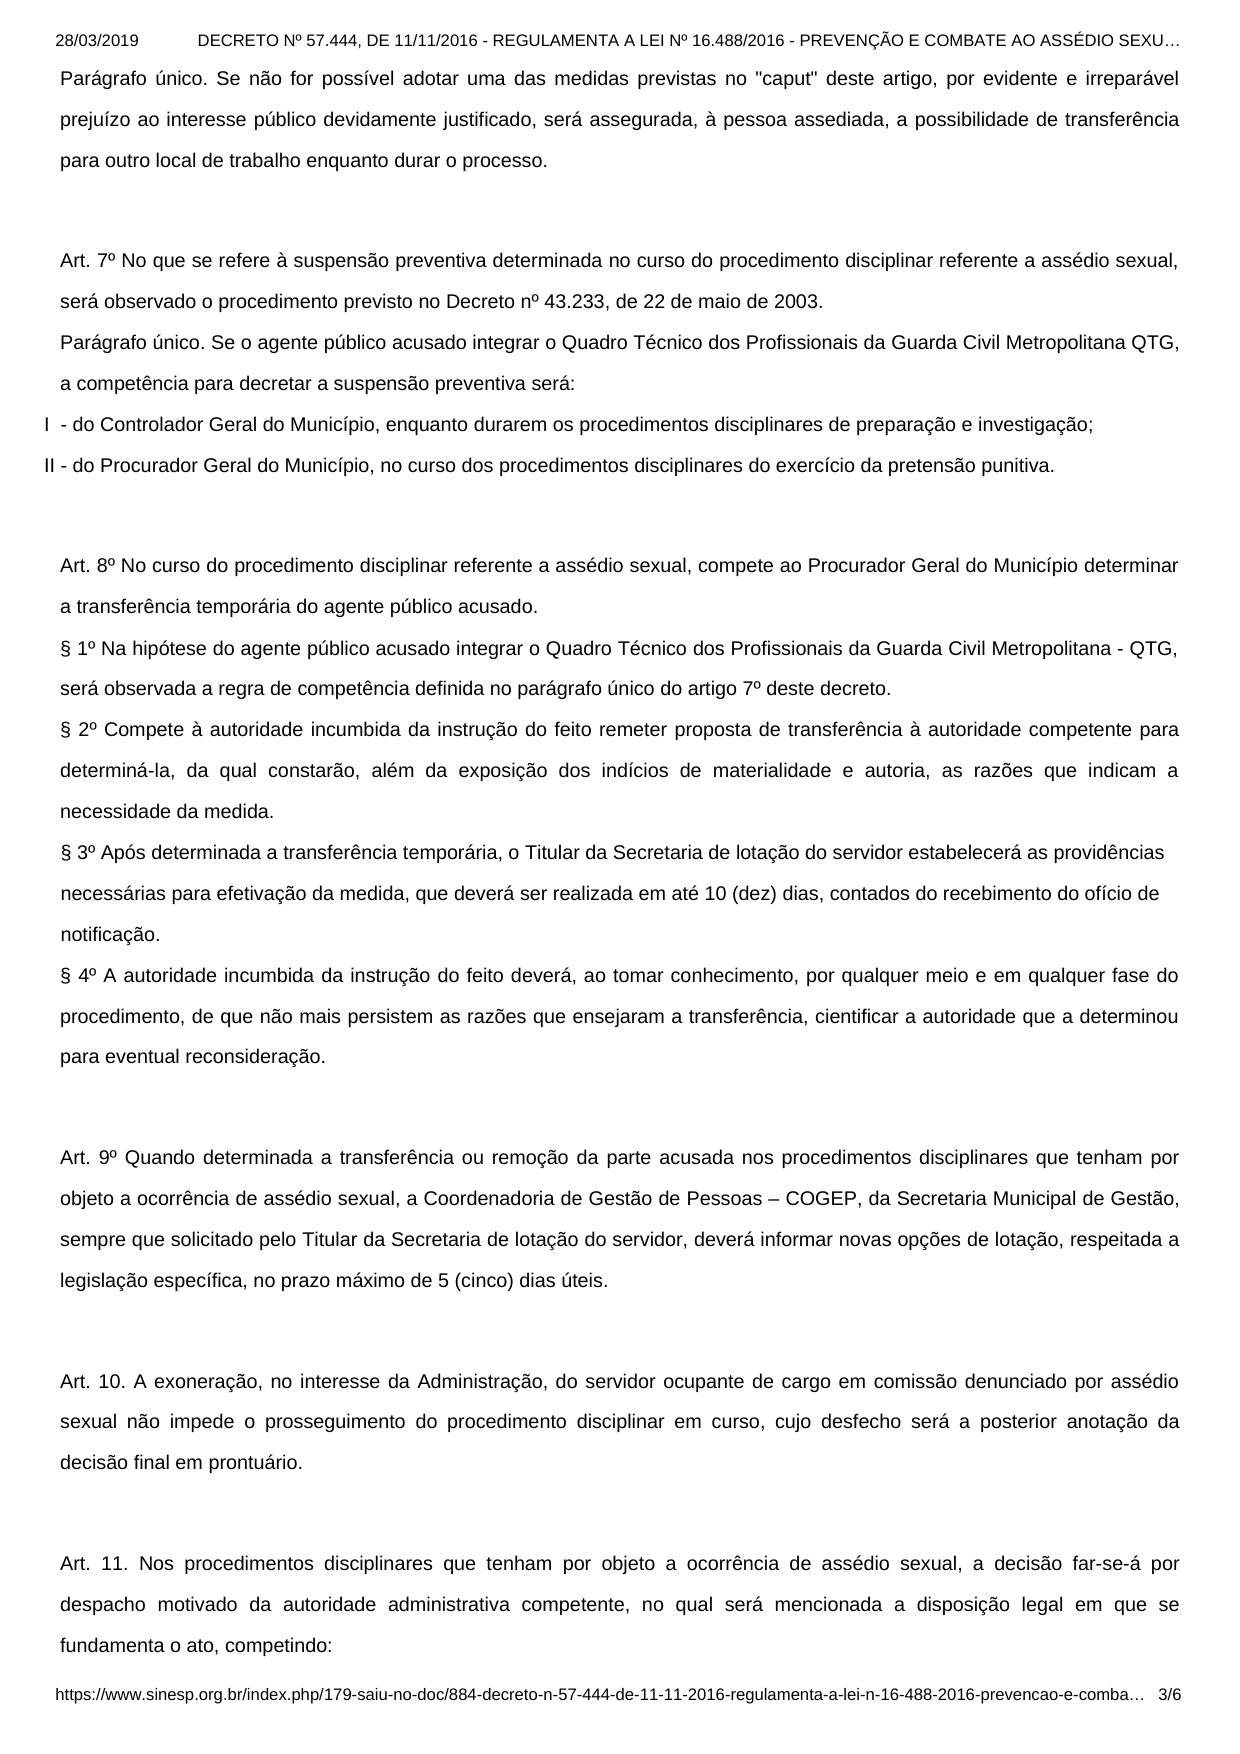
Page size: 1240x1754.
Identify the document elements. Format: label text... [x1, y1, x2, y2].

text Art. 8º No curso do procedimento disciplinar referente a assédio sexual, compete ao Procurador Geral do Município determinar a transferência temporária do agente público acusado. [60, 554, 1181, 618]
text Art. 7º No que se refere à suspensão preventiva determinada no curso do procedimento disciplinar referente a assédio sexual, será observado o procedimento previsto no Decreto nº 43.233, de 22 de maio de 2003. [60, 249, 1181, 313]
text § 4º A autoridade incumbida da instrução do feito deverá, ao tomar conhecimento, por qualquer meio e em qualquer fase do procedimento, de que não mais persistem as razões que ensejaram a transferência, cientificar a autoridade que a determinou para eventual reconsideração. [60, 964, 1181, 1068]
text Parágrafo único. Se não for possível adotar uma das medidas previstas no "caput" deste artigo, por evidente e irreparável prejuízo ao interesse público devidamente justificado, será assegurada, à pessoa assediada, a possibilidade de transferência para outro local de trabalho enquanto durar o processo. [60, 67, 1181, 171]
text Parágrafo único. Se o agente público acusado integrar o Quadro Técnico dos Profissionais da Guarda Civil Metropolitana QTG, a competência para decretar a suspensão preventiva será: [60, 331, 1181, 395]
list - do Controlador Geral do Município, enquanto durarem os procedimentos disciplinares de preparação e investigação; [44, 413, 1181, 436]
text § 3º Após determinada a transferência temporária, o Titular da Secretaria de lotação do servidor estabelecerá as providências necessárias para efetivação da medida, que deverá ser realizada em até 10 (dez) dias, contados do recebimento do ofício de notificação. [60, 841, 1181, 946]
text Art. 10. A exoneração, no interesse da Administração, do servidor ocupante de cargo em comissão denunciado por assédio sexual não impede o prosseguimento do procedimento disciplinar em curso, cujo desfecho será a posterior anotação da decisão final em prontuário. [60, 1369, 1181, 1474]
text § 2º Compete à autoridade incumbida da instrução do feito remeter proposta de transferência à autoridade competente para determiná-la, da qual constarão, além da exposição dos indícios de materialidade e autoria, as razões que indicam a necessidade da medida. [60, 718, 1181, 823]
text § 1º Na hipótese do agente público acusado integrar o Quadro Técnico dos Profissionais da Guarda Civil Metropolitana - QTG, será observada a regra de competência definida no parágrafo único do artigo 7º deste decreto. [60, 636, 1181, 700]
text Art. 11. Nos procedimentos disciplinares que tenham por objeto a ocorrência de assédio sexual, a decisão far-se-á por despacho motivado da autoridade administrativa competente, no qual será mencionada a disposição legal em que se fundamenta o ato, competindo: [60, 1552, 1181, 1656]
text Art. 9º Quando determinada a transferência ou remoção da parte acusada nos procedimentos disciplinares que tenham por objeto a ocorrência de assédio sexual, a Coordenadoria de Gestão de Pessoas – COGEP, da Secretaria Municipal de Gestão, sempre que solicitado pelo Titular da Secretaria de lotação do servidor, deverá informar novas opções de lotação, respeitada a legislação específica, no prazo máximo de 5 (cinco) dias úteis. [60, 1146, 1181, 1291]
list - do Procurador Geral do Município, no curso dos procedimentos disciplinares do exercício da pretensão punitiva. [44, 454, 1181, 477]
